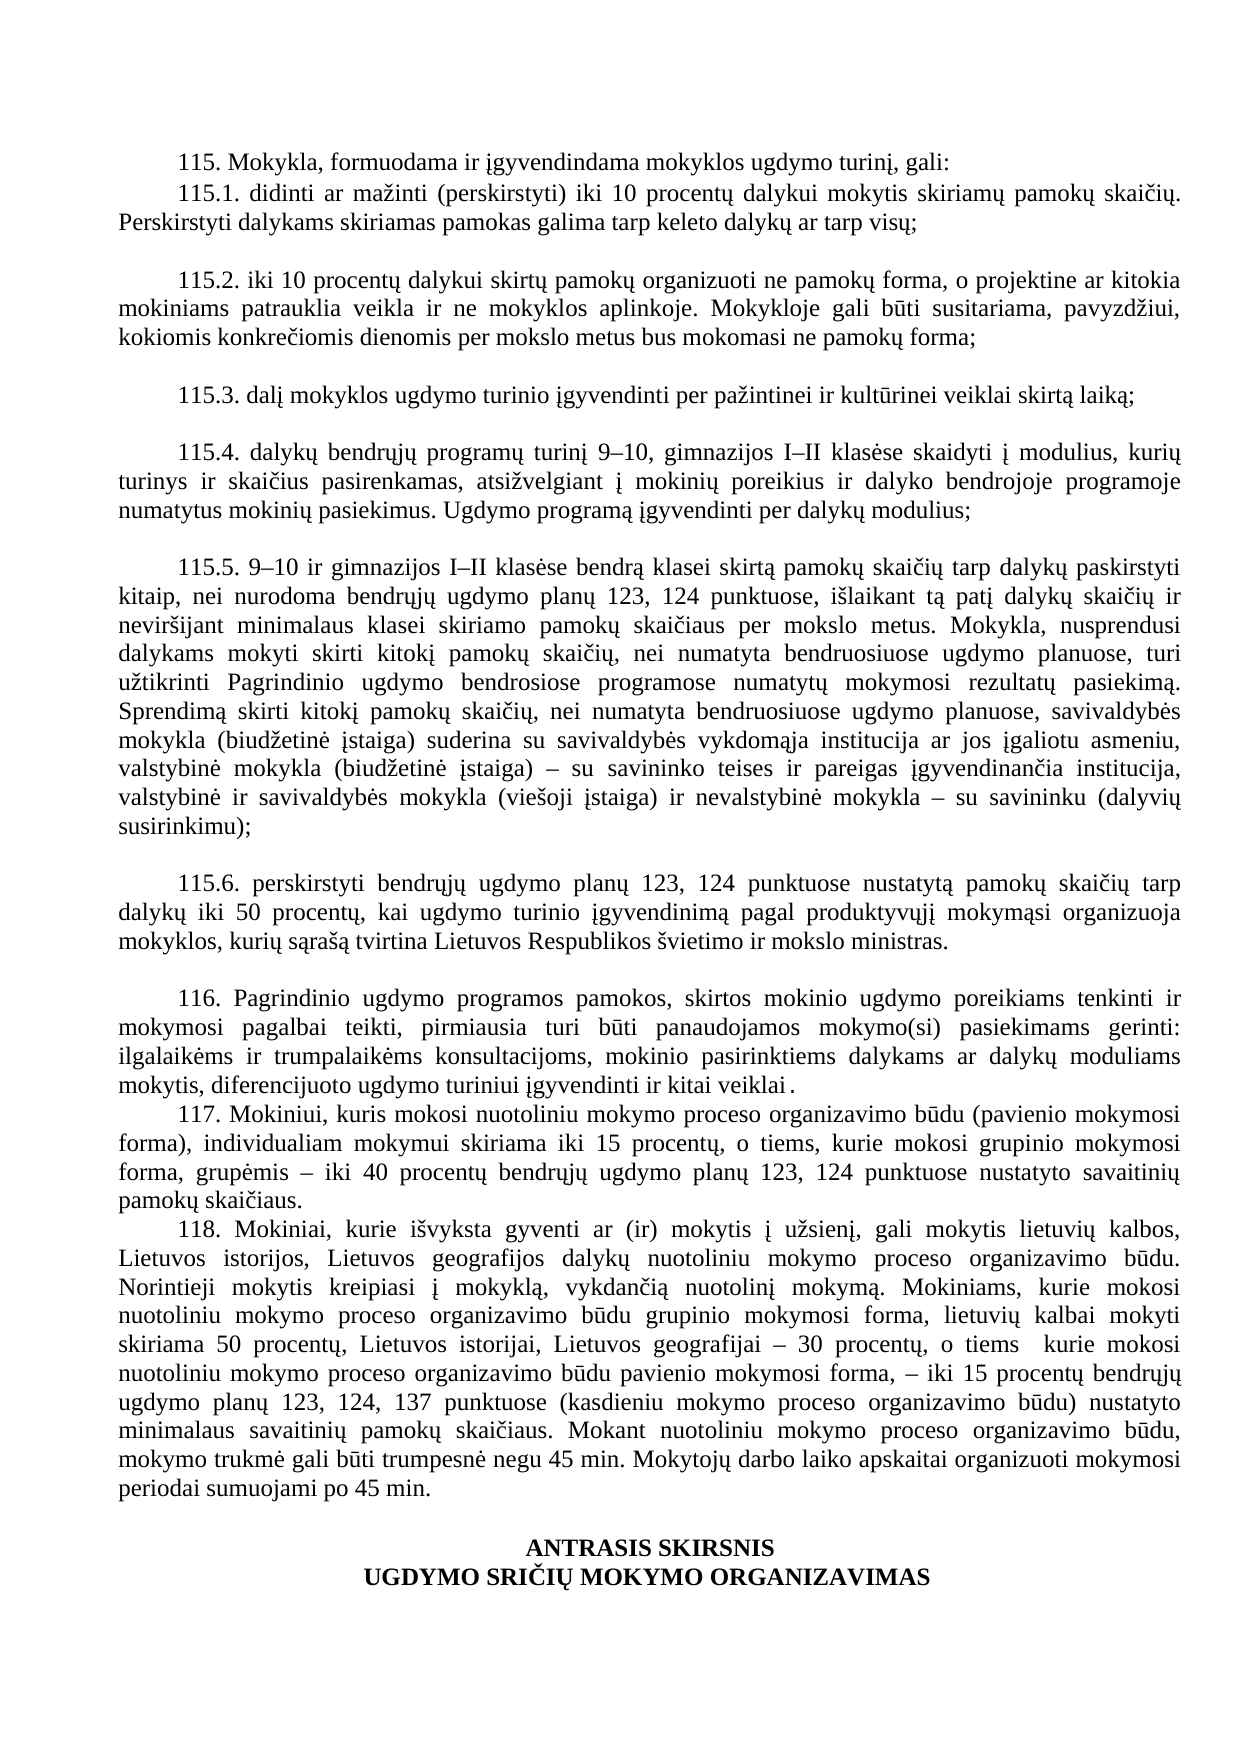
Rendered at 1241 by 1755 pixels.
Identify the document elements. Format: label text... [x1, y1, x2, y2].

text 115.3. dalį mokyklos ugdymo turinio įgyvendinti per pažintinei ir kultūrinei veiklai skirtą laiką; [118, 380, 1182, 408]
text ANTRASIS SKIRSNIS [118, 1533, 1182, 1562]
text 115.6. perskirstyti bendrųjų ugdymo planų 123, 124 punktuose nustatytą pamokų skaičių tarp dalykų iki 50 procentų, kai ugdymo turinio įgyvendinimą pagal produktyvųjį mokymąsi organizuoja mokyklos, kurių sąrašą tvirtina Lietuvos Respublikos švietimo ir mokslo ministras. [118, 868, 1182, 955]
text 115. Mokykla, formuodama ir įgyvendindama mokyklos ugdymo turinį, gali: [118, 147, 1182, 176]
text UGDYMO SRIČIŲ MOKYMO ORGANIZAVIMAS [118, 1562, 1182, 1590]
text 115.4. dalykų bendrųjų programų turinį 9–10, gimnazijos I–II klasėse skaidyti į modulius, kurių turinys ir skaičius pasirenkamas, atsižvelgiant į mokinių poreikius ir dalyko bendrojoje programoje numatytus mokinių pasiekimus. Ugdymo programą įgyvendinti per dalykų modulius; [118, 437, 1182, 523]
text 117. Mokiniui, kuris mokosi nuotoliniu mokymo proceso organizavimo būdu (pavienio mokymosi forma), individualiam mokymui skiriama iki 15 procentų, o tiems, kurie mokosi grupinio mokymosi forma, grupėmis – iki 40 procentų bendrųjų ugdymo planų 123, 124 punktuose nustatyto savaitinių pamokų skaičiaus. [118, 1099, 1182, 1214]
text 115.5. 9–10 ir gimnazijos I–II klasėse bendrą klasei skirtą pamokų skaičių tarp dalykų paskirstyti kitaip, nei nurodoma bendrųjų ugdymo planų 123, 124 punktuose, išlaikant tą patį dalykų skaičių ir neviršijant minimalaus klasei skiriamo pamokų skaičiaus per mokslo metus. Mokykla, nusprendusi dalykams mokyti skirti kitokį pamokų skaičių, nei numatyta bendruosiuose ugdymo planuose, turi užtikrinti Pagrindinio ugdymo bendrosiose programose numatytų mokymosi rezultatų pasiekimą. Sprendimą skirti kitokį pamokų skaičių, nei numatyta bendruosiuose ugdymo planuose, savivaldybės mokykla (biudžetinė įstaiga) suderina su savivaldybės vykdomąja institucija ar jos įgaliotu asmeniu, valstybinė mokykla (biudžetinė įstaiga) – su savininko teises ir pareigas įgyvendinančia institucija, valstybinė ir savivaldybės mokykla (viešoji įstaiga) ir nevalstybinė mokykla – su savininku (dalyvių susirinkimu); [118, 552, 1182, 840]
text 116. Pagrindinio ugdymo programos pamokos, skirtos mokinio ugdymo poreikiams tenkinti ir mokymosi pagalbai teikti, pirmiausia turi būti panaudojamos mokymo(si) pasiekimams gerinti: ilgalaikėms ir trumpalaikėms konsultacijoms, mokinio pasirinktiems dalykams ar dalykų moduliams mokytis, diferencijuoto ugdymo turiniui įgyvendinti ir kitai veiklai. [118, 983, 1182, 1099]
text 115.2. iki 10 procentų dalykui skirtų pamokų organizuoti ne pamokų forma, o projektine ar kitokia mokiniams patrauklia veikla ir ne mokyklos aplinkoje. Mokykloje gali būti susitariama, pavyzdžiui, kokiomis konkrečiomis dienomis per mokslo metus bus mokomasi ne pamokų forma; [118, 265, 1182, 351]
text 118. Mokiniai, kurie išvyksta gyventi ar (ir) mokytis į užsienį, gali mokytis lietuvių kalbos, Lietuvos istorijos, Lietuvos geografijos dalykų nuotoliniu mokymo proceso organizavimo būdu. Norintieji mokytis kreipiasi į mokyklą, vykdančią nuotolinį mokymą. Mokiniams, kurie mokosi nuotoliniu mokymo proceso organizavimo būdu grupinio mokymosi forma, lietuvių kalbai mokyti skiriama 50 procentų, Lietuvos istorijai, Lietuvos geografijai – 30 procentų, o tiems kurie mokosi nuotoliniu mokymo proceso organizavimo būdu pavienio mokymosi forma, – iki 15 procentų bendrųjų ugdymo planų 123, 124, 137 punktuose (kasdieniu mokymo proceso organizavimo būdu) nustatyto minimalaus savaitinių pamokų skaičiaus. Mokant nuotoliniu mokymo proceso organizavimo būdu, mokymo trukmė gali būti trumpesnė negu 45 min. Mokytojų darbo laiko apskaitai organizuoti mokymosi periodai sumuojami po 45 min. [118, 1214, 1182, 1502]
text 115.1. didinti ar mažinti (perskirstyti) iki 10 procentų dalykui mokytis skiriamų pamokų skaičių. Perskirstyti dalykams skiriamas pamokas galima tarp keleto dalykų ar tarp visų; [118, 178, 1182, 236]
